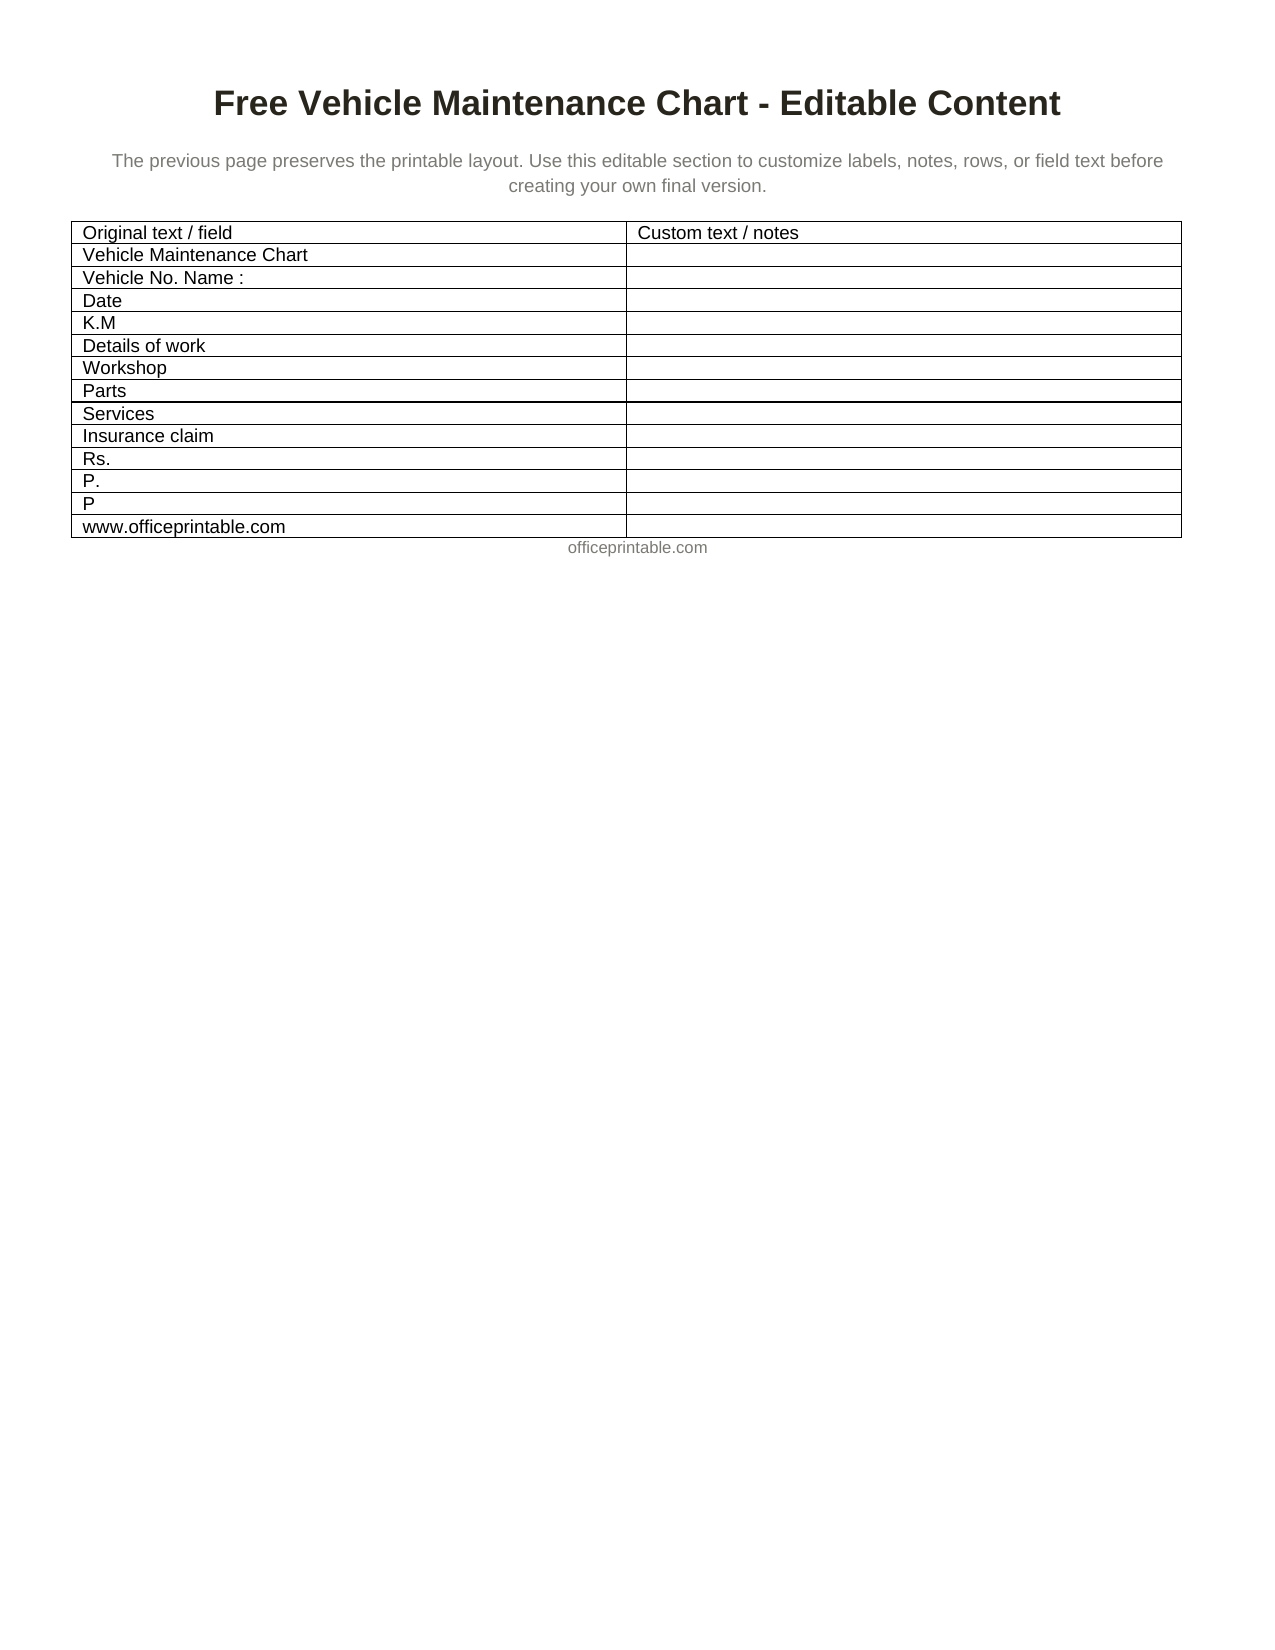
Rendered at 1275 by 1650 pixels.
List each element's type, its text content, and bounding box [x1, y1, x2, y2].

table_cell P. [72, 470, 626, 492]
table_cell [627, 335, 1181, 356]
text Free Vehicle Maintenance Chart - Editable Content [82, 82, 1192, 123]
table_cell [627, 357, 1181, 379]
table_cell [627, 380, 1181, 401]
table_cell Date [72, 289, 626, 311]
text The previous page preserves the printable layout. Use this editable section to customize labels, notes, rows, or field text before creating your own final version. [82, 150, 1192, 196]
table_cell Insurance claim [72, 425, 626, 447]
table_cell [627, 403, 1181, 424]
table_header Custom text / notes [627, 222, 1181, 243]
table_cell K.M [72, 312, 626, 333]
table_cell Rs. [72, 448, 626, 469]
table_cell [627, 244, 1181, 266]
table_cell [627, 515, 1181, 537]
text officeprintable.com [82, 538, 1192, 557]
table_cell Workshop [72, 357, 626, 379]
table_cell Vehicle No. Name : [72, 267, 626, 288]
table_cell Details of work [72, 335, 626, 356]
table_cell Vehicle Maintenance Chart [72, 244, 626, 266]
table_cell Parts [72, 380, 626, 401]
table_cell [627, 493, 1181, 514]
table_cell [627, 470, 1181, 492]
table_cell [627, 289, 1181, 311]
table_cell Services [72, 403, 626, 424]
table_cell [627, 312, 1181, 333]
table_cell [627, 267, 1181, 288]
table_cell www.officeprintable.com [72, 515, 626, 537]
table_header Original text / field [72, 222, 626, 243]
table_cell [627, 448, 1181, 469]
table_cell P [72, 493, 626, 514]
table_cell [627, 425, 1181, 447]
